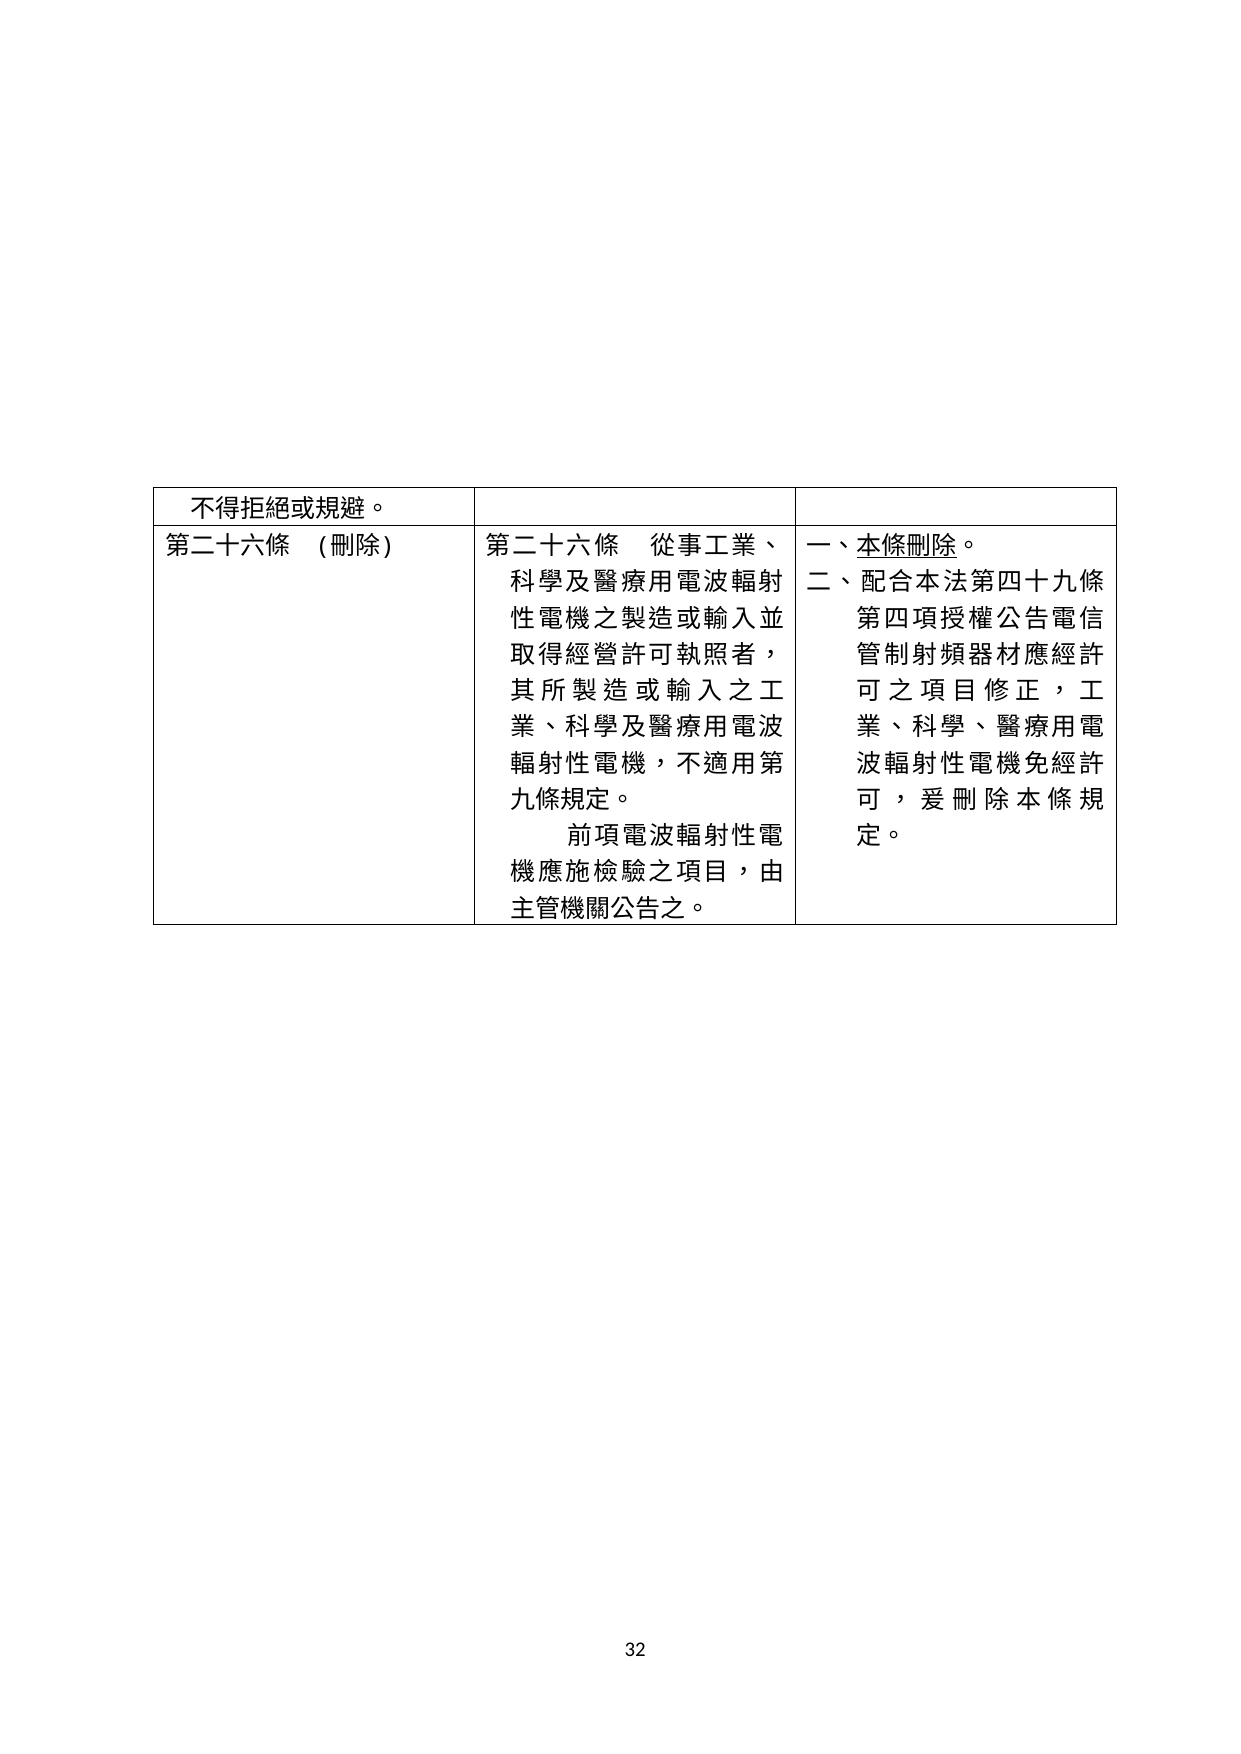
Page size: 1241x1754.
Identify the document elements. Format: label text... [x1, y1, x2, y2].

table_cell [796, 488, 1116, 524]
table_cell 一、本條刪除。 二、配合本法第四十九條第四項授權公告電信管制射頻器材應經許可之項目修正，工業、科學、醫療用電波輻射性電機免經許可，爰刪除本條規定。 [796, 526, 1116, 924]
table_cell [475, 488, 795, 524]
table_cell 第二十六條 (刪除) [154, 526, 474, 924]
table_cell 第二十六條 從事工業、科學及醫療用電波輻射性電機之製造或輸入並取得經營許可執照者，其所製造或輸入之工業、科學及醫療用電波輻射性電機，不適用第九條規定。 前項電波輻射性電機應施檢驗之項目，由主管機關公告之。 [475, 526, 795, 924]
table_cell 不得拒絕或規避。 [154, 488, 474, 524]
